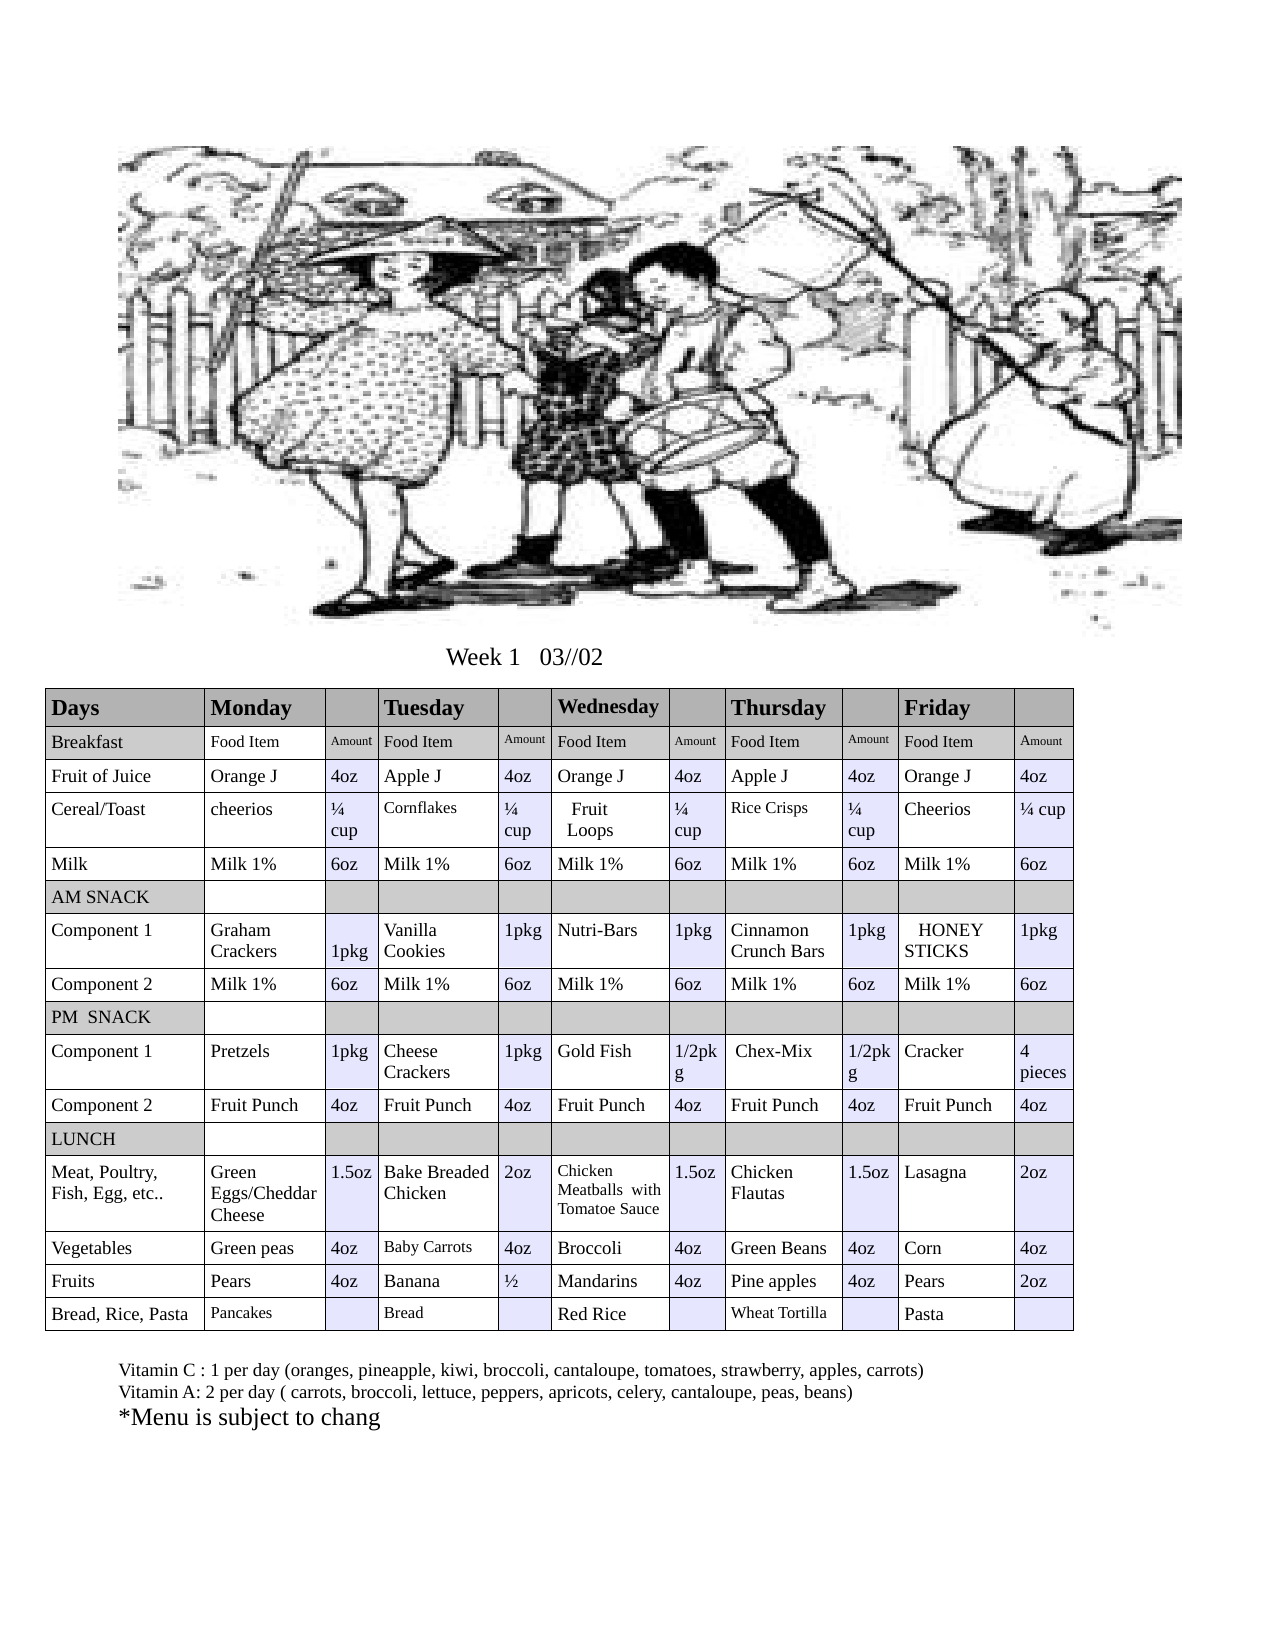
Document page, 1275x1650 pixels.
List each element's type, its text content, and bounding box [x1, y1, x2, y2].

table_cell Amount [326, 727, 378, 759]
table_cell [1015, 1298, 1073, 1330]
table_cell [726, 881, 842, 913]
table_cell 4oz [326, 760, 378, 792]
table_cell [326, 881, 378, 913]
table_cell Milk 1% [379, 969, 498, 1001]
table_cell Fruit of Juice [46, 760, 204, 792]
table_cell [670, 1002, 725, 1034]
table_cell Bread, Rice, Pasta [46, 1298, 204, 1330]
table_cell 2oz [499, 1156, 551, 1231]
table_cell Chex-Mix [726, 1035, 842, 1088]
table_cell 1pkg [326, 914, 378, 967]
table_cell Bread [379, 1298, 498, 1330]
table_cell 6oz [326, 848, 378, 880]
table_cell Component 2 [46, 1090, 204, 1122]
table_cell [379, 881, 498, 913]
text Vitamin A: 2 per day ( carrots, broccoli, lettuce, peppers, apricots, celery, cantaloupe, peas, beans) [118, 1381, 1157, 1402]
table_cell Mandarins [552, 1265, 669, 1297]
table_cell [843, 881, 898, 913]
table_header [670, 689, 725, 726]
table_cell Cinnamon Crunch Bars [726, 914, 842, 967]
table_cell [499, 1298, 551, 1330]
table_cell [499, 1123, 551, 1155]
table_cell Red Rice [552, 1298, 669, 1330]
table_cell 1pkg [499, 1035, 551, 1088]
table_cell Amount [499, 727, 551, 759]
table_cell Milk 1% [899, 848, 1014, 880]
table_cell Meat, Poultry, Fish, Egg, etc.. [46, 1156, 204, 1231]
table_cell Wheat Tortilla [726, 1298, 842, 1330]
table_header [1015, 689, 1073, 726]
table_cell 1.5oz [326, 1156, 378, 1231]
text Vitamin C : 1 per day (oranges, pineapple, kiwi, broccoli, cantaloupe, tomatoes, strawberry, apples, carrots) [118, 1359, 1157, 1381]
table_header Friday [899, 689, 1014, 726]
table_cell Chicken Meatballs with Tomatoe Sauce [552, 1156, 669, 1231]
table_cell 6oz [1015, 969, 1073, 1001]
table_cell Fruit Punch [899, 1090, 1014, 1122]
table_cell Fruit Loops [552, 793, 669, 847]
table_cell Food Item [899, 727, 1014, 759]
table_cell 4oz [1015, 760, 1073, 792]
table_cell [899, 881, 1014, 913]
table_cell Cheerios [899, 793, 1014, 847]
table_cell Rice Crisps [726, 793, 842, 847]
table_cell [326, 1002, 378, 1034]
table_cell 6oz [1015, 848, 1073, 880]
table_cell Nutri-Bars [552, 914, 669, 967]
table_cell 4oz [1015, 1232, 1073, 1264]
table_cell 1pkg [670, 914, 725, 967]
table_cell Milk 1% [726, 848, 842, 880]
table_cell [205, 1123, 325, 1155]
table_cell 4oz [670, 1232, 725, 1264]
table_cell ¼ cup [499, 793, 551, 847]
table_cell [326, 1298, 378, 1330]
table_cell Component 1 [46, 1035, 204, 1088]
table_cell 1.5oz [843, 1156, 898, 1231]
table_cell Pears [899, 1265, 1014, 1297]
table_cell 4oz [670, 1090, 725, 1122]
table_cell 6oz [670, 969, 725, 1001]
table_cell ¼ cup [843, 793, 898, 847]
table_cell Banana [379, 1265, 498, 1297]
table_cell 6oz [499, 848, 551, 880]
table_cell 6oz [670, 848, 725, 880]
table_cell 6oz [499, 969, 551, 1001]
table_cell [379, 1002, 498, 1034]
table_cell 4oz [499, 760, 551, 792]
table_cell 1pkg [499, 914, 551, 967]
table_cell [726, 1002, 842, 1034]
table_cell Milk 1% [552, 848, 669, 880]
table_cell Fruit Punch [205, 1090, 325, 1122]
picture [118, 146, 1182, 637]
table_cell 6oz [326, 969, 378, 1001]
table_cell PM SNACK [46, 1002, 204, 1034]
table_cell [205, 1002, 325, 1034]
table_cell Green Beans [726, 1232, 842, 1264]
table_cell Orange J [899, 760, 1014, 792]
table_cell Fruit Punch [552, 1090, 669, 1122]
table_cell 1/2pkg [843, 1035, 898, 1088]
table_cell Cereal/Toast [46, 793, 204, 847]
table_cell Bake Breaded Chicken [379, 1156, 498, 1231]
table_cell Green peas [205, 1232, 325, 1264]
table_cell 1pkg [843, 914, 898, 967]
table_header Thursday [726, 689, 842, 726]
table_cell 4oz [843, 1232, 898, 1264]
table_cell Orange J [205, 760, 325, 792]
table_cell Baby Carrots [379, 1232, 498, 1264]
table_cell Pasta [899, 1298, 1014, 1330]
table_cell 1.5oz [670, 1156, 725, 1231]
table_cell [552, 1123, 669, 1155]
table_cell [899, 1123, 1014, 1155]
table_cell 2oz [1015, 1265, 1073, 1297]
table_cell Graham Crackers [205, 914, 325, 967]
table_cell ½ [499, 1265, 551, 1297]
table_cell Corn [899, 1232, 1014, 1264]
table_cell Cracker [899, 1035, 1014, 1088]
table_cell Fruit Punch [726, 1090, 842, 1122]
table_cell [499, 1002, 551, 1034]
table_cell Milk 1% [899, 969, 1014, 1001]
table_cell 4oz [326, 1090, 378, 1122]
table_cell 1pkg [326, 1035, 378, 1088]
table_cell 4oz [670, 760, 725, 792]
table_header [326, 689, 378, 726]
table_cell Component 1 [46, 914, 204, 967]
table_cell Milk 1% [205, 969, 325, 1001]
table_cell Lasagna [899, 1156, 1014, 1231]
table_cell [670, 1298, 725, 1330]
text Week 1 03//02 [52, 642, 1224, 670]
table_cell 1/2pkg [670, 1035, 725, 1088]
table_cell [552, 1002, 669, 1034]
table_cell Breakfast [46, 727, 204, 759]
table_cell Cornflakes [379, 793, 498, 847]
table_cell Vegetables [46, 1232, 204, 1264]
table_cell 4oz [326, 1265, 378, 1297]
table_cell [670, 1123, 725, 1155]
table_cell 4oz [843, 760, 898, 792]
table_cell 4oz [843, 1090, 898, 1122]
table_cell [326, 1123, 378, 1155]
table_header Days [46, 689, 204, 726]
table_header [499, 689, 551, 726]
table_cell ¼ cup [670, 793, 725, 847]
table_cell Food Item [552, 727, 669, 759]
table_cell [670, 881, 725, 913]
table_cell [1015, 1002, 1073, 1034]
table_cell [552, 881, 669, 913]
table_cell Chicken Flautas [726, 1156, 842, 1231]
table_cell Milk 1% [379, 848, 498, 880]
table_cell [1015, 1123, 1073, 1155]
table_cell Apple J [379, 760, 498, 792]
table_cell 4oz [499, 1090, 551, 1122]
table_cell 4 pieces [1015, 1035, 1073, 1088]
table_cell [205, 881, 325, 913]
table_cell 2oz [1015, 1156, 1073, 1231]
table_cell Milk 1% [552, 969, 669, 1001]
table_cell Amount [843, 727, 898, 759]
table_cell 6oz [843, 969, 898, 1001]
table_header Monday [205, 689, 325, 726]
text *Menu is subject to chang [118, 1402, 1157, 1431]
table_cell HONEY STICKS [899, 914, 1014, 967]
table_cell 4oz [1015, 1090, 1073, 1122]
table_cell AM SNACK [46, 881, 204, 913]
table_cell ¼ cup [1015, 793, 1073, 847]
table_cell [726, 1123, 842, 1155]
table_cell Cheese Crackers [379, 1035, 498, 1088]
table_cell [499, 881, 551, 913]
table_cell 4oz [670, 1265, 725, 1297]
table_cell Milk 1% [726, 969, 842, 1001]
table_cell Amount [1015, 727, 1073, 759]
table_cell 4oz [843, 1265, 898, 1297]
table_cell Green Eggs/Cheddar Cheese [205, 1156, 325, 1231]
table_header [843, 689, 898, 726]
table_cell Fruit Punch [379, 1090, 498, 1122]
table_cell ¼ cup [326, 793, 378, 847]
table_cell [843, 1002, 898, 1034]
table_cell Broccoli [552, 1232, 669, 1264]
table_cell Food Item [205, 727, 325, 759]
table_cell [379, 1123, 498, 1155]
table_cell Food Item [379, 727, 498, 759]
table_cell cheerios [205, 793, 325, 847]
table_cell 1pkg [1015, 914, 1073, 967]
table_cell Milk [46, 848, 204, 880]
table_cell Vanilla Cookies [379, 914, 498, 967]
table_cell 6oz [843, 848, 898, 880]
table_cell Pears [205, 1265, 325, 1297]
table_cell 4oz [499, 1232, 551, 1264]
table_cell Pine apples [726, 1265, 842, 1297]
table_cell 4oz [326, 1232, 378, 1264]
table_cell [1015, 881, 1073, 913]
table_cell Fruits [46, 1265, 204, 1297]
table_cell Amount [670, 727, 725, 759]
table_header Tuesday [379, 689, 498, 726]
table_cell Pancakes [205, 1298, 325, 1330]
table_cell [899, 1002, 1014, 1034]
table_cell [843, 1298, 898, 1330]
table_cell Gold Fish [552, 1035, 669, 1088]
table_cell Milk 1% [205, 848, 325, 880]
table_cell Food Item [726, 727, 842, 759]
table_cell Apple J [726, 760, 842, 792]
table_cell Component 2 [46, 969, 204, 1001]
table_cell Pretzels [205, 1035, 325, 1088]
table_header Wednesday [552, 689, 669, 726]
table_cell [843, 1123, 898, 1155]
table_cell Orange J [552, 760, 669, 792]
table_cell LUNCH [46, 1123, 204, 1155]
